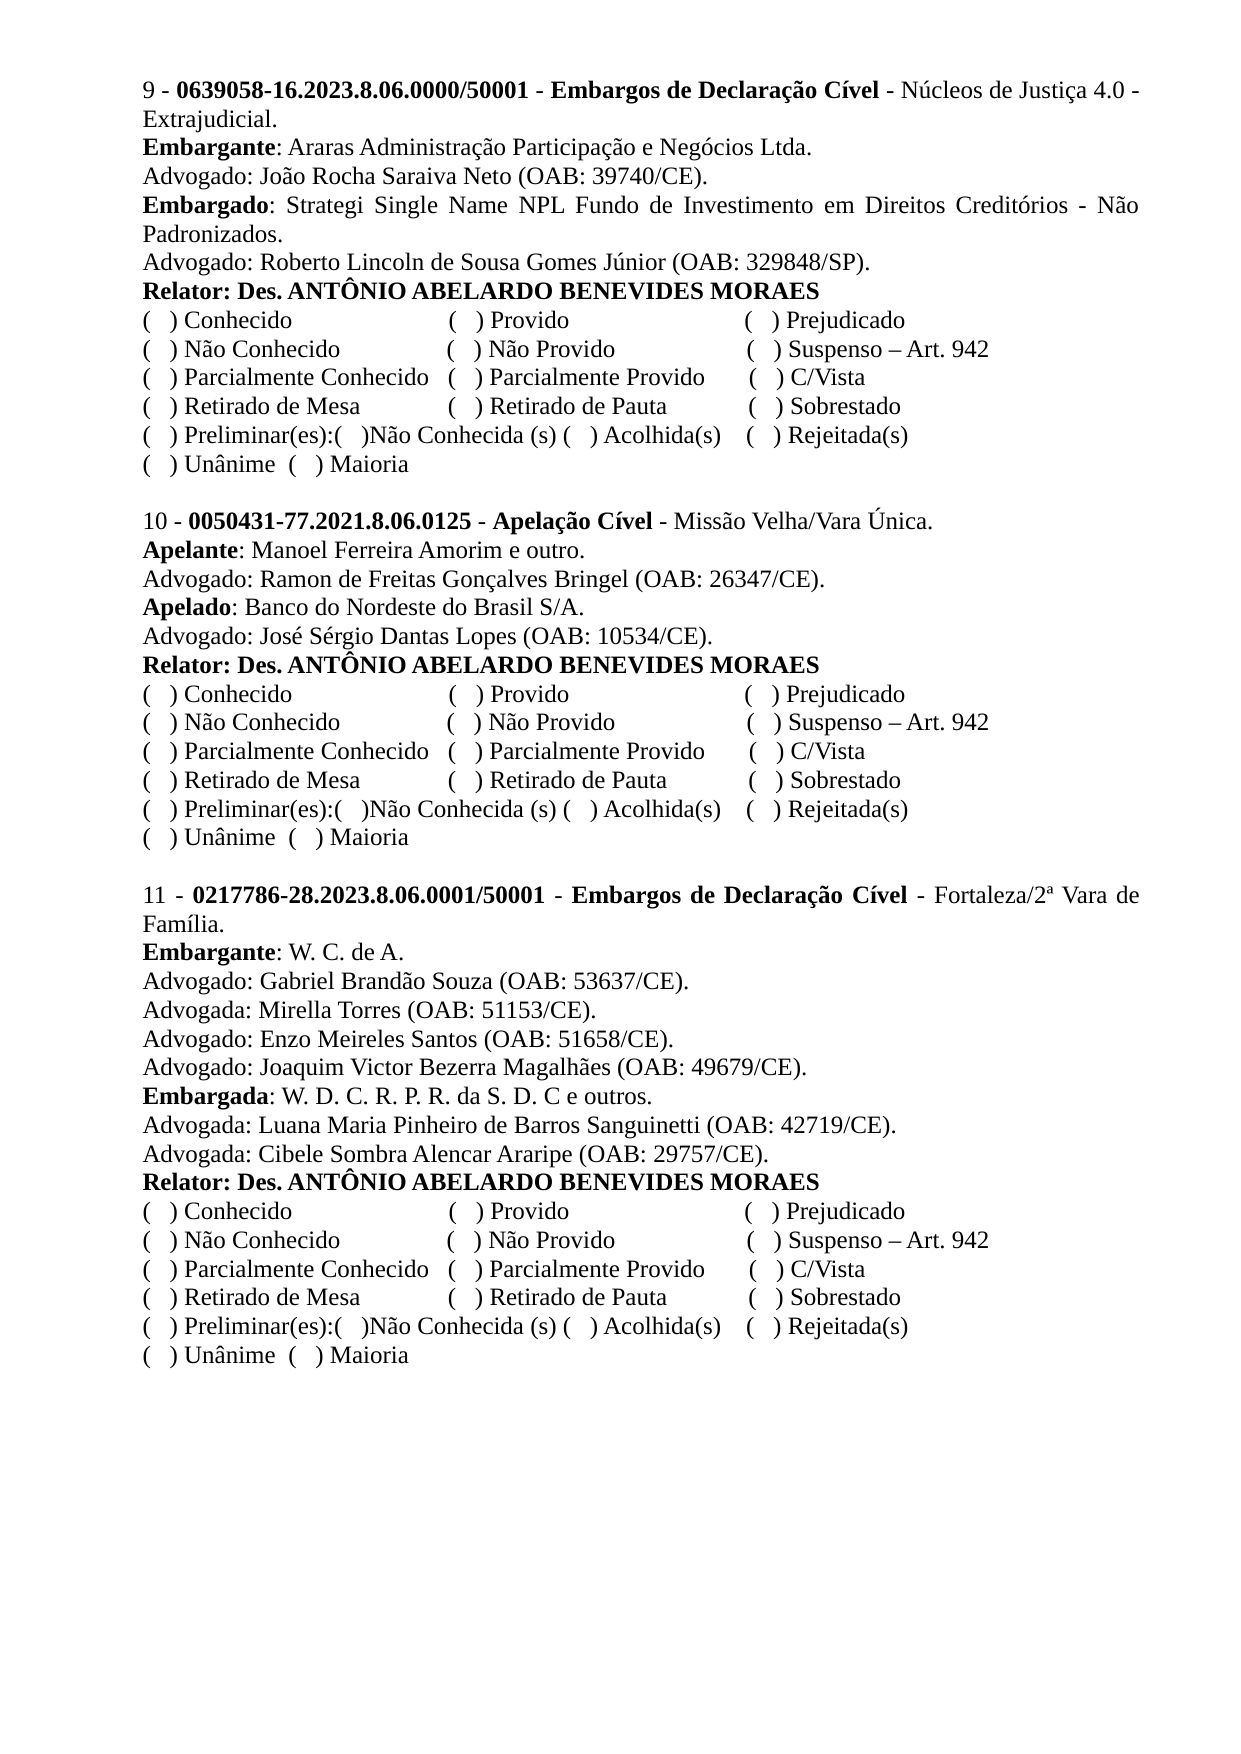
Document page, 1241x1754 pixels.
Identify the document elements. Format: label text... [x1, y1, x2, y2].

text Advogada: Luana Maria Pinheiro de Barros Sanguinetti (OAB: 42719/CE). [142, 1110, 1141, 1139]
text ( ) Parcialmente Conhecido ( ) Parcialmente Provido ( ) C/Vista [142, 362, 1158, 391]
text ( ) Parcialmente Conhecido ( ) Parcialmente Provido ( ) C/Vista [142, 1254, 1158, 1282]
text Relator: Des. ANTÔNIO ABELARDO BENEVIDES MORAES [142, 650, 1141, 679]
text ( ) Não Conhecido ( ) Não Provido ( ) Suspenso – Art. 942 [142, 707, 1158, 736]
text Apelado: Banco do Nordeste do Brasil S/A. [142, 592, 1141, 621]
text ( ) Conhecido ( ) Provido ( ) Prejudicado [142, 679, 1141, 707]
text ( ) Unânime ( ) Maioria [142, 449, 1158, 477]
text ( ) Preliminar(es):( )Não Conhecida (s) ( ) Acolhida(s) ( ) Rejeitada(s) [142, 420, 1158, 449]
text 10 - 0050431-77.2021.8.06.0125 - Apelação Cível - Missão Velha/Vara Única. [142, 506, 1141, 535]
text ( ) Retirado de Mesa ( ) Retirado de Pauta ( ) Sobrestado [142, 1282, 1158, 1311]
text Advogado: José Sérgio Dantas Lopes (OAB: 10534/CE). [142, 621, 1141, 650]
text Advogado: Roberto Lincoln de Sousa Gomes Júnior (OAB: 329848/SP). [142, 247, 1141, 276]
text 11 - 0217786-28.2023.8.06.0001/50001 - Embargos de Declaração Cível - Fortaleza/2ª Vara de Família. [142, 880, 1141, 937]
text Embargante: W. C. de A. [142, 937, 1141, 966]
text Advogada: Mirella Torres (OAB: 51153/CE). [142, 995, 1141, 1024]
text Embargado: Strategi Single Name NPL Fundo de Investimento em Direitos Creditórios - Não Padronizados. [142, 190, 1141, 247]
text Advogado: Gabriel Brandão Souza (OAB: 53637/CE). [142, 966, 1141, 995]
text ( ) Unânime ( ) Maioria [142, 822, 1158, 851]
text Advogado: Enzo Meireles Santos (OAB: 51658/CE). [142, 1024, 1141, 1052]
text ( ) Conhecido ( ) Provido ( ) Prejudicado [142, 1196, 1141, 1225]
text Advogado: Joaquim Victor Bezerra Magalhães (OAB: 49679/CE). [142, 1052, 1141, 1081]
text Advogado: Ramon de Freitas Gonçalves Bringel (OAB: 26347/CE). [142, 564, 1141, 592]
text Relator: Des. ANTÔNIO ABELARDO BENEVIDES MORAES [142, 1167, 1141, 1196]
text ( ) Retirado de Mesa ( ) Retirado de Pauta ( ) Sobrestado [142, 765, 1158, 794]
text 9 - 0639058-16.2023.8.06.0000/50001 - Embargos de Declaração Cível - Núcleos de Justiça 4.0 - Extrajudicial. [142, 75, 1141, 132]
text Advogado: João Rocha Saraiva Neto (OAB: 39740/CE). [142, 161, 1141, 190]
text ( ) Conhecido ( ) Provido ( ) Prejudicado [142, 305, 1141, 334]
text ( ) Parcialmente Conhecido ( ) Parcialmente Provido ( ) C/Vista [142, 736, 1158, 765]
text Apelante: Manoel Ferreira Amorim e outro. [142, 535, 1141, 564]
text Embargada: W. D. C. R. P. R. da S. D. C e outros. [142, 1081, 1141, 1110]
text ( ) Retirado de Mesa ( ) Retirado de Pauta ( ) Sobrestado [142, 391, 1158, 420]
text ( ) Não Conhecido ( ) Não Provido ( ) Suspenso – Art. 942 [142, 1225, 1158, 1254]
text ( ) Preliminar(es):( )Não Conhecida (s) ( ) Acolhida(s) ( ) Rejeitada(s) [142, 1311, 1158, 1340]
text Advogada: Cibele Sombra Alencar Araripe (OAB: 29757/CE). [142, 1139, 1141, 1167]
text Relator: Des. ANTÔNIO ABELARDO BENEVIDES MORAES [142, 276, 1141, 305]
text ( ) Não Conhecido ( ) Não Provido ( ) Suspenso – Art. 942 [142, 334, 1158, 362]
text ( ) Preliminar(es):( )Não Conhecida (s) ( ) Acolhida(s) ( ) Rejeitada(s) [142, 794, 1158, 822]
text Embargante: Araras Administração Participação e Negócios Ltda. [142, 132, 1141, 161]
text ( ) Unânime ( ) Maioria [142, 1340, 1158, 1369]
